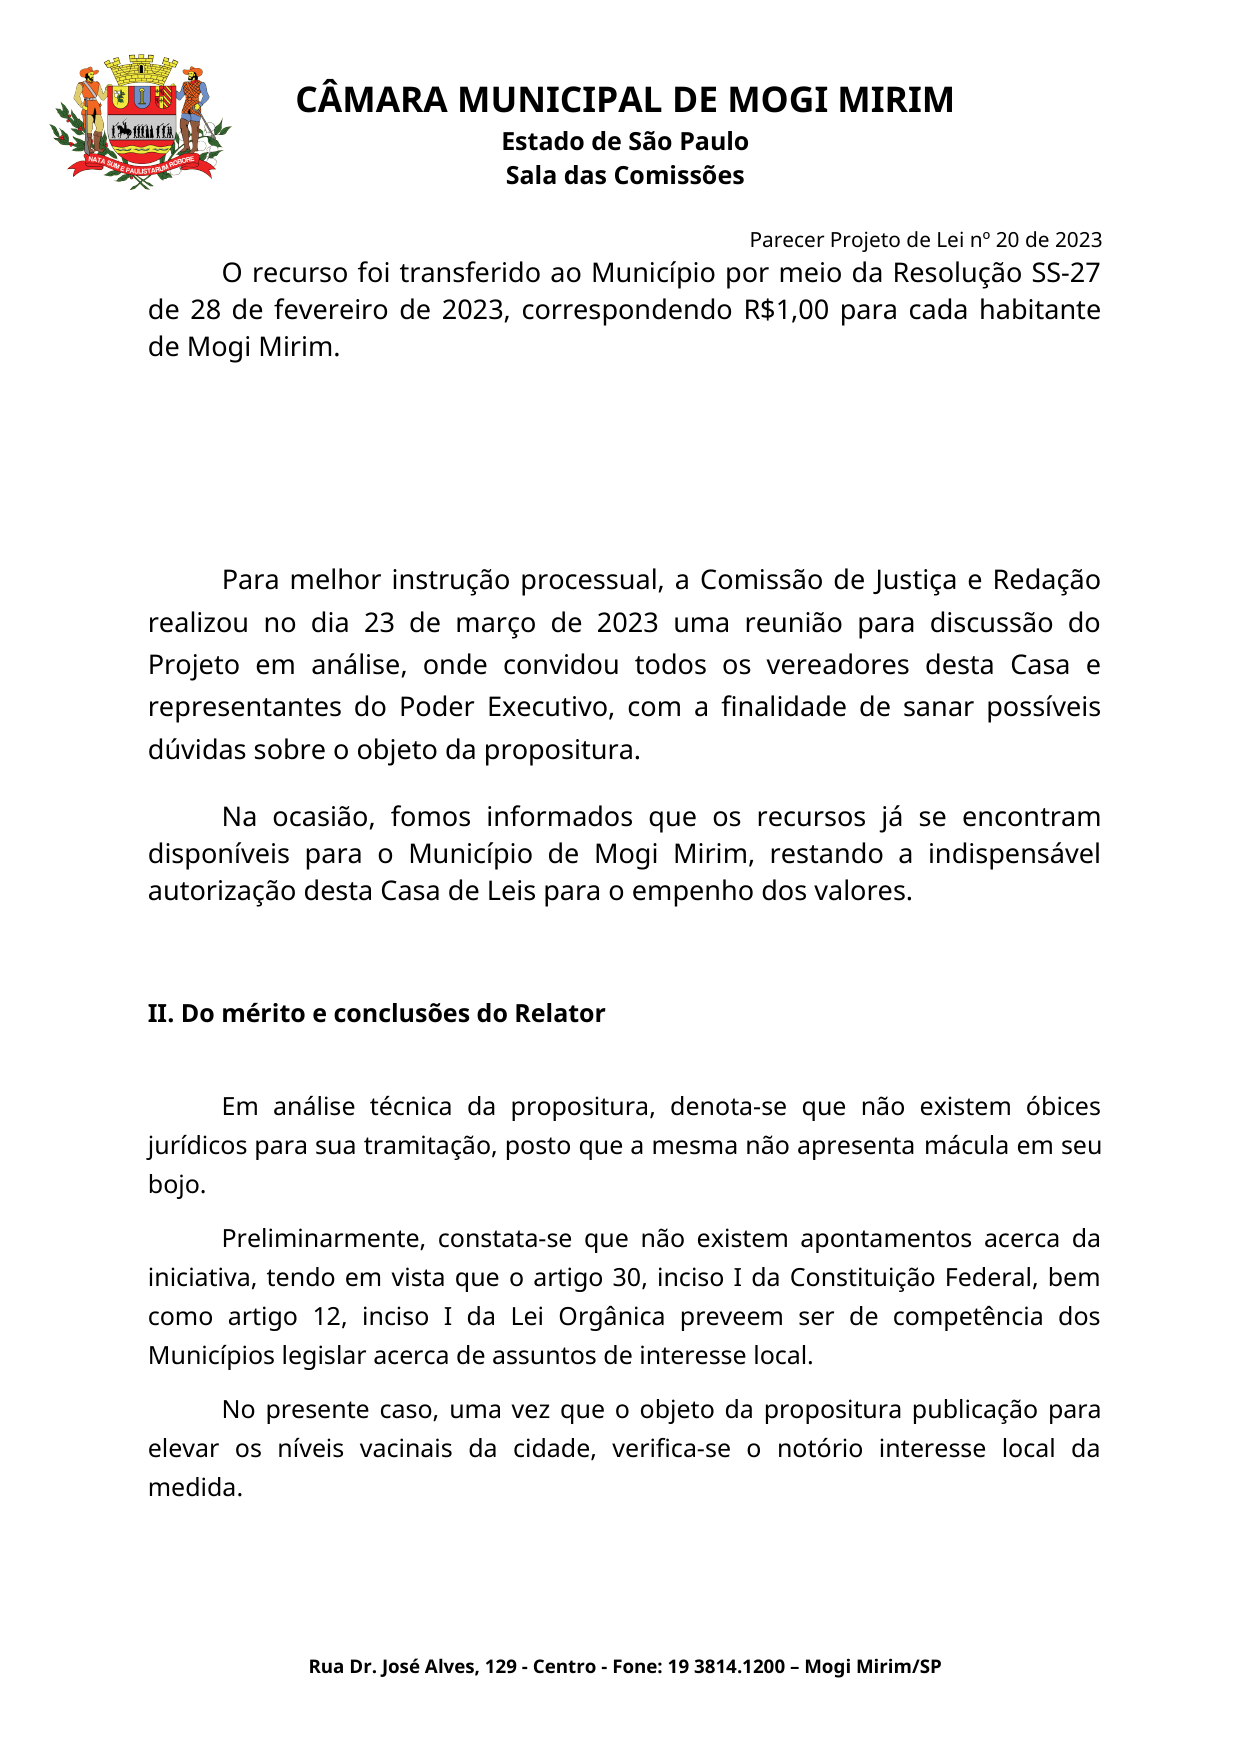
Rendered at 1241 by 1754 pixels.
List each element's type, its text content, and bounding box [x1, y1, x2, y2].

text Para melhor instrução processual, a Comissão de Justiça e Redação realizou no dia 23 de março de 2023 uma reunião para discussão do Projeto em análise, onde convidou todos os vereadores desta Casa e representantes do Poder Executivo, com a finalidade de sanar possíveis dúvidas sobre o objeto da propositura. [148, 561, 1103, 767]
text Na ocasião, fomos informados que os recursos já se encontram disponíveis para o Município de Mogi Mirim, restando a indispensável autorização desta Casa de Leis para o empenho dos valores. [148, 798, 1103, 908]
text O recurso foi transferido ao Município por meio da Resolução SS-27 de 28 de fevereiro de 2023, correspondendo R$1,00 para cada habitante de Mogi Mirim. [148, 254, 1103, 364]
text II. Do mérito e conclusões do Relator [148, 995, 1103, 1029]
text Preliminarmente, constata-se que não existem apontamentos acerca da iniciativa, tendo em vista que o artigo 30, inciso I da Constituição Federal, bem como artigo 12, inciso I da Lei Orgânica preveem ser de competência dos Municípios legislar acerca de assuntos de interesse local. [148, 1220, 1103, 1372]
text Em análise técnica da propositura, denota-se que não existem óbices jurídicos para sua tramitação, posto que a mesma não apresenta mácula em seu bojo. [148, 1088, 1103, 1201]
text No presente caso, uma vez que o objeto da propositura publicação para elevar os níveis vacinais da cidade, verifica-se o notório interesse local da medida. [148, 1392, 1103, 1504]
picture [26, 42, 253, 202]
